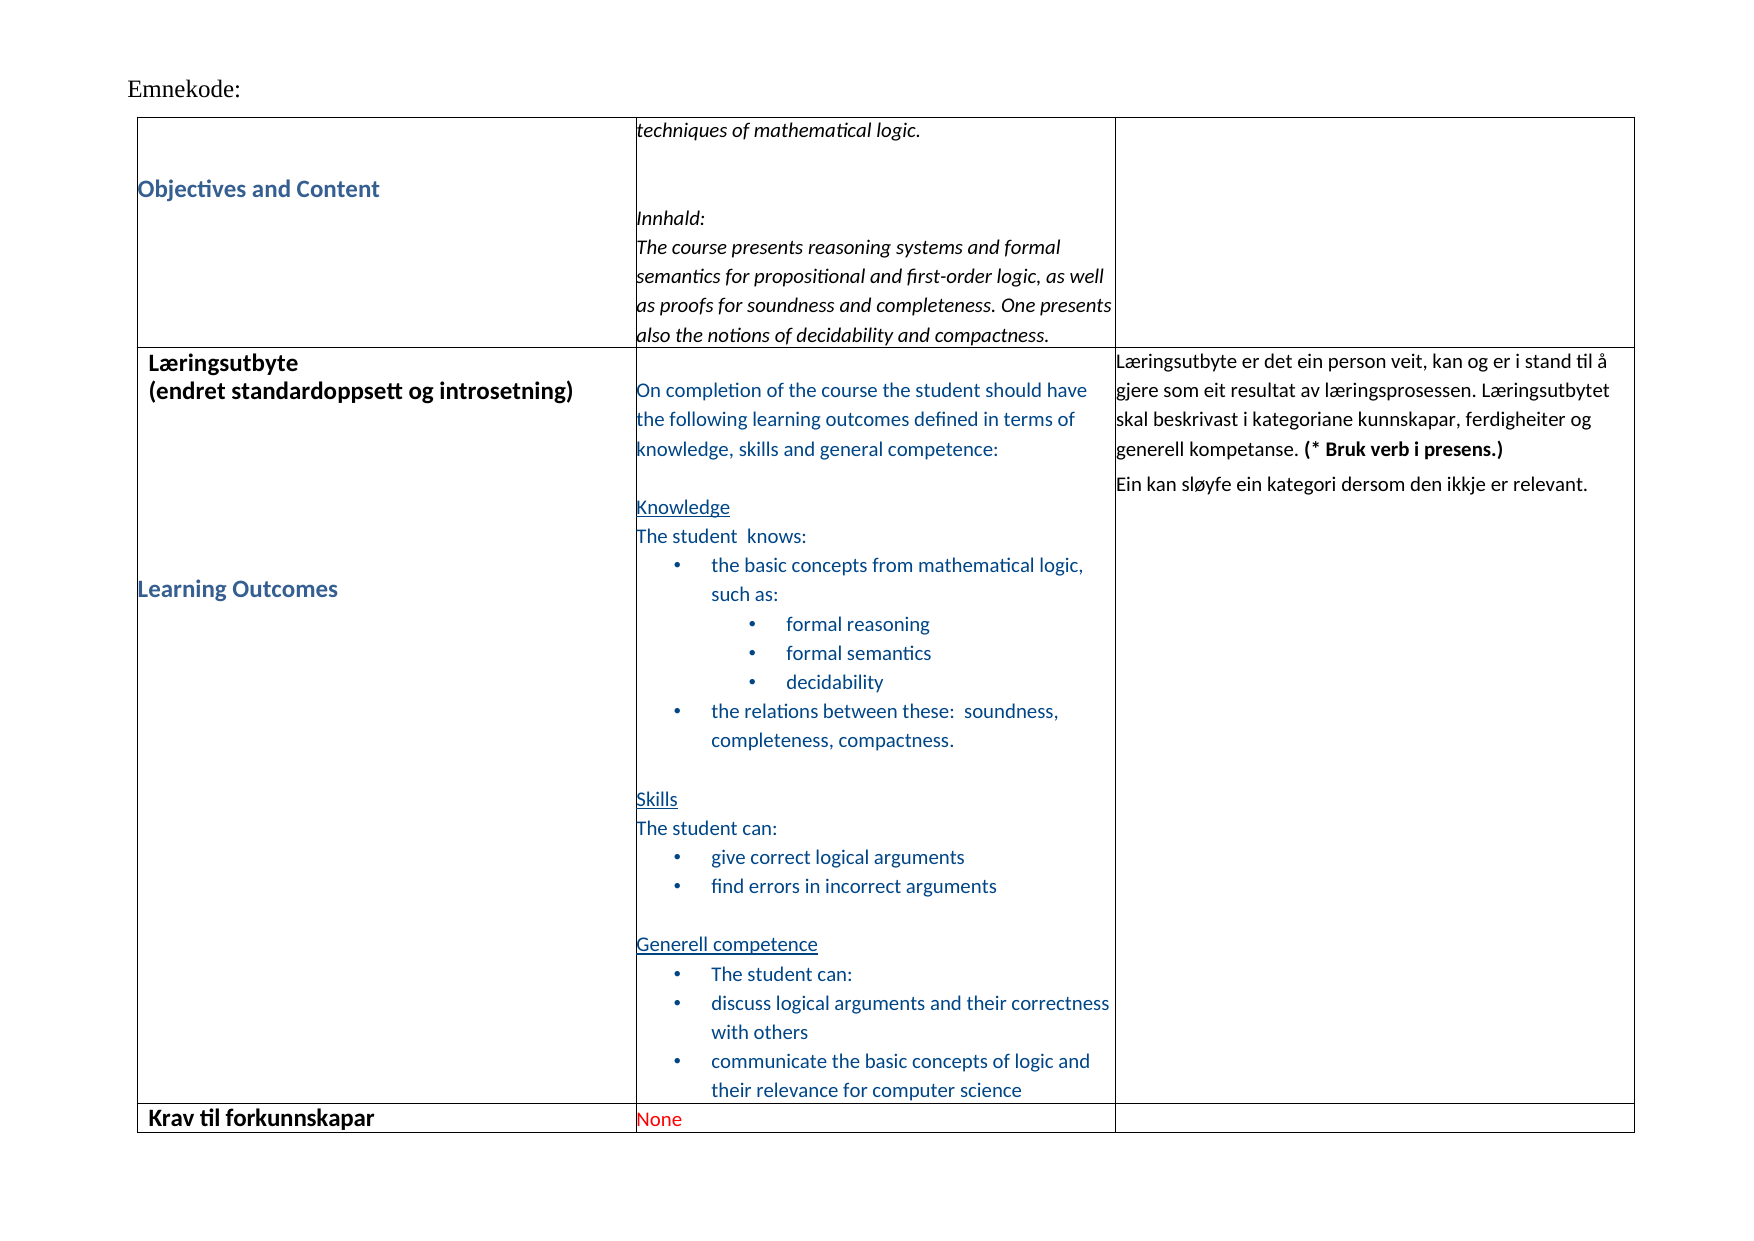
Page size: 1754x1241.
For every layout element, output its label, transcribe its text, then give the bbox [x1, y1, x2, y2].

table_cell Objectives and Content [138, 118, 636, 347]
table_cell [1116, 1104, 1634, 1132]
table_cell Krav til forkunnskapar [138, 1104, 636, 1132]
table_cell None [637, 1104, 1115, 1132]
table_cell techniques of mathematical logic. Innhald: The course presents reasoning systems and formal semantics for propositional and first-order logic, as well as proofs for soundness and completeness. One presents also the notions of decidability and compactness. [637, 118, 1115, 347]
table_cell Læringsutbyte (endret standardoppsett og introsetning) Learning Outcomes [138, 348, 636, 1103]
table_cell On completion of the course the student should have the following learning outcomes defined in terms of knowledge, skills and general competence: Knowledge The student knows: the basic concepts from mathematical logic, such as: formal reasoning formal semantics decidability the relations between these: soundness, completeness, compactness. Skills The student can: give correct logical arguments find errors in incorrect arguments Generell competence The student can: discuss logical arguments and their correctness with others communicate the basic concepts of logic and their relevance for computer science [637, 348, 1115, 1103]
table_cell Læringsutbyte er det ein person veit, kan og er i stand til å gjere som eit resultat av læringsprosessen. Læringsutbytet skal beskrivast i kategoriane kunnskapar, ferdigheiter og generell kompetanse. (* Bruk verb i presens.) Ein kan sløyfe ein kategori dersom den ikkje er relevant. [1116, 348, 1634, 1103]
table_cell [1116, 118, 1634, 347]
